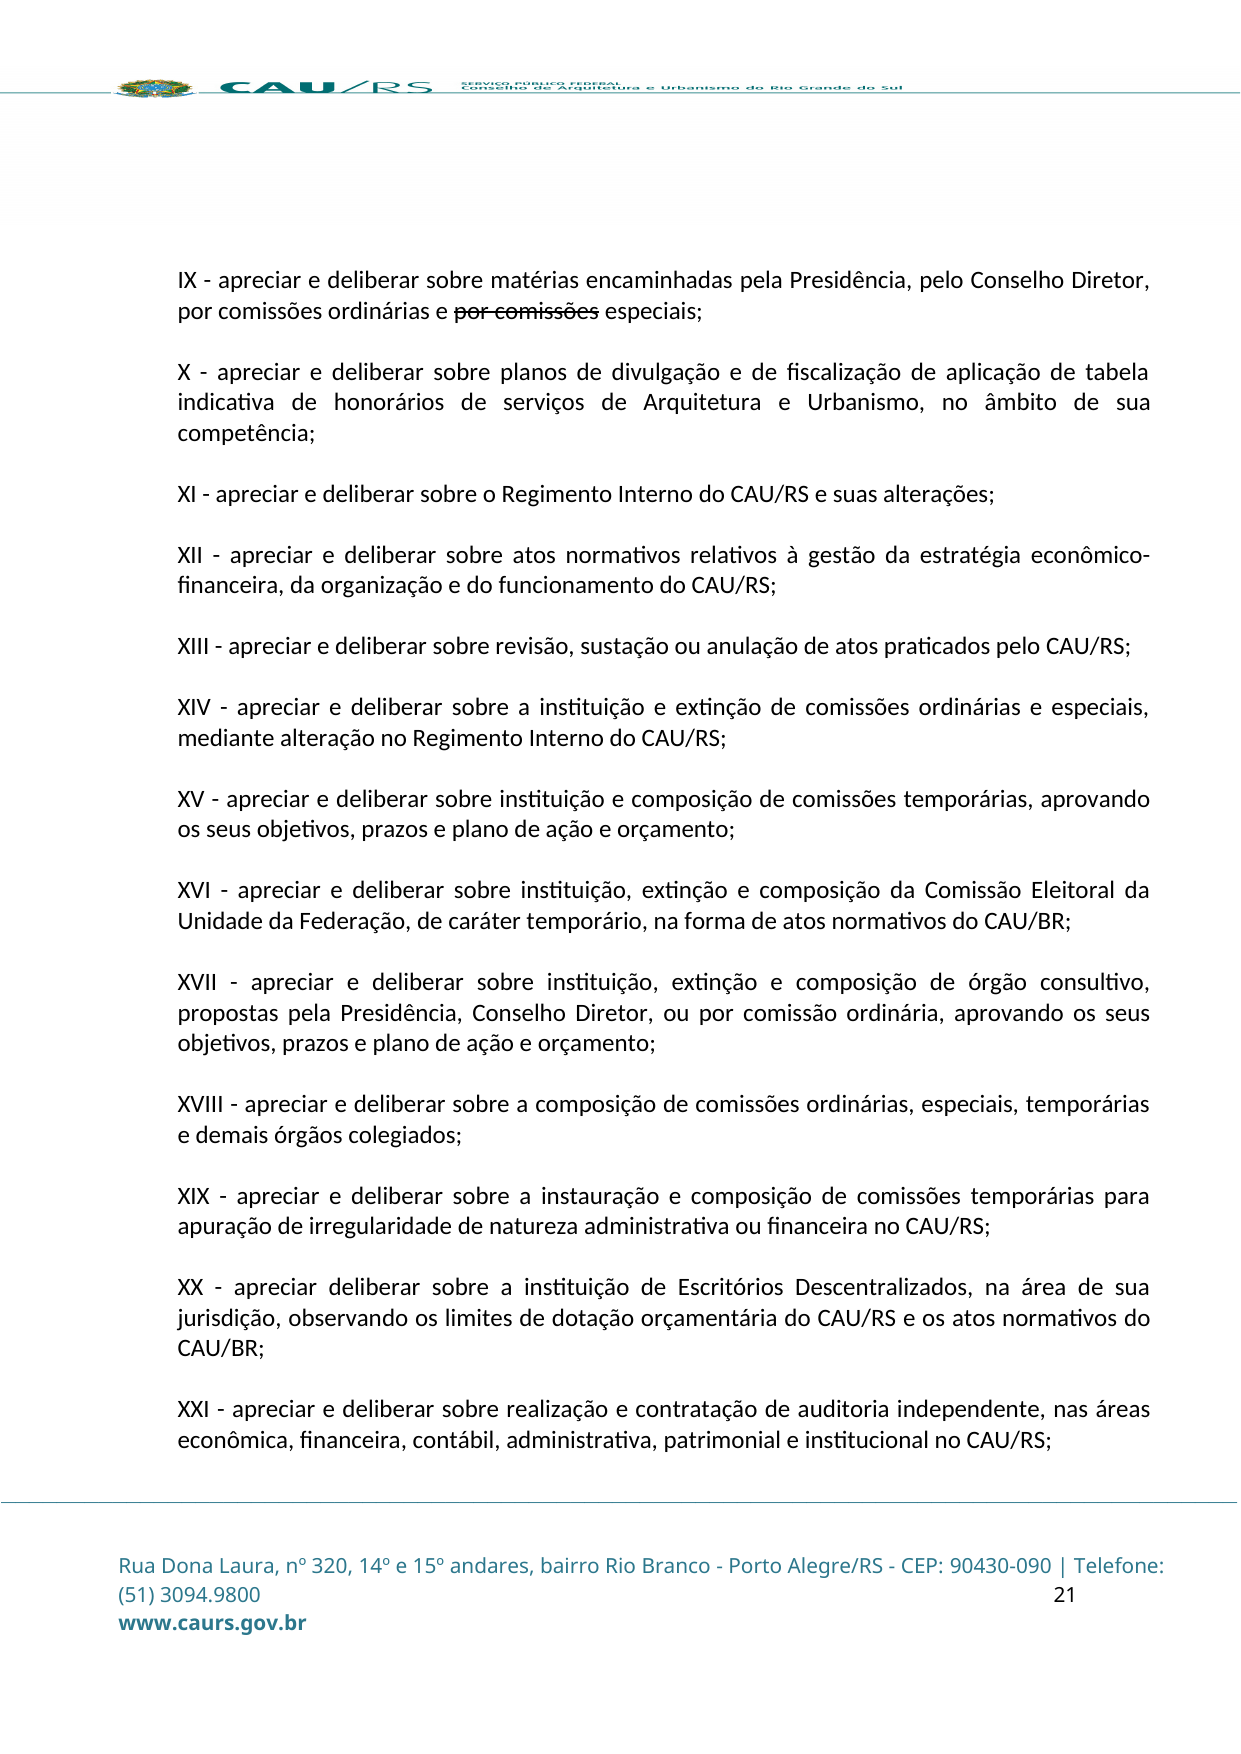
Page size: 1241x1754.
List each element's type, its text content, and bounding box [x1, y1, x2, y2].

text XI - apreciar e deliberar sobre o Regimento Interno do CAU/RS e suas alterações; [177, 478, 1152, 508]
text XII - apreciar e deliberar sobre atos normativos relativos à gestão da estratégia econômico-financeira, da organização e do funcionamento do CAU/RS; [177, 539, 1152, 600]
text XV - apreciar e deliberar sobre instituição e composição de comissões temporárias, aprovando os seus objetivos, prazos e plano de ação e orçamento; [177, 783, 1152, 844]
text XIII - apreciar e deliberar sobre revisão, sustação ou anulação de atos praticados pelo CAU/RS; [177, 631, 1152, 661]
text XVIII - apreciar e deliberar sobre a composição de comissões ordinárias, especiais, temporárias e demais órgãos colegiados; [177, 1088, 1152, 1149]
text XXI - apreciar e deliberar sobre realização e contratação de auditoria independente, nas áreas econômica, financeira, contábil, administrativa, patrimonial e institucional no CAU/RS; [177, 1393, 1152, 1454]
text XVI - apreciar e deliberar sobre instituição, extinção e composição da Comissão Eleitoral da Unidade da Federação, de caráter temporário, na forma de atos normativos do CAU/BR; [177, 875, 1152, 936]
text IX - apreciar e deliberar sobre matérias encaminhadas pela Presidência, pelo Conselho Diretor, por comissões ordinárias e por comissões especiais; [177, 264, 1152, 325]
text X - apreciar e deliberar sobre planos de divulgação e de fiscalização de aplicação de tabela indicativa de honorários de serviços de Arquitetura e Urbanismo, no âmbito de sua competência; [177, 356, 1152, 447]
text XIX - apreciar e deliberar sobre a instauração e composição de comissões temporárias para apuração de irregularidade de natureza administrativa ou financeira no CAU/RS; [177, 1180, 1152, 1241]
text XVII - apreciar e deliberar sobre instituição, extinção e composição de órgão consultivo, propostas pela Presidência, Conselho Diretor, ou por comissão ordinária, aprovando os seus objetivos, prazos e plano de ação e orçamento; [177, 966, 1152, 1058]
text XX - apreciar deliberar sobre a instituição de Escritórios Descentralizados, na área de sua jurisdição, observando os limites de dotação orçamentária do CAU/RS e os atos normativos do CAU/BR; [177, 1271, 1152, 1363]
text XIV - apreciar e deliberar sobre a instituição e extinção de comissões ordinárias e especiais, mediante alteração no Regimento Interno do CAU/RS; [177, 692, 1152, 753]
